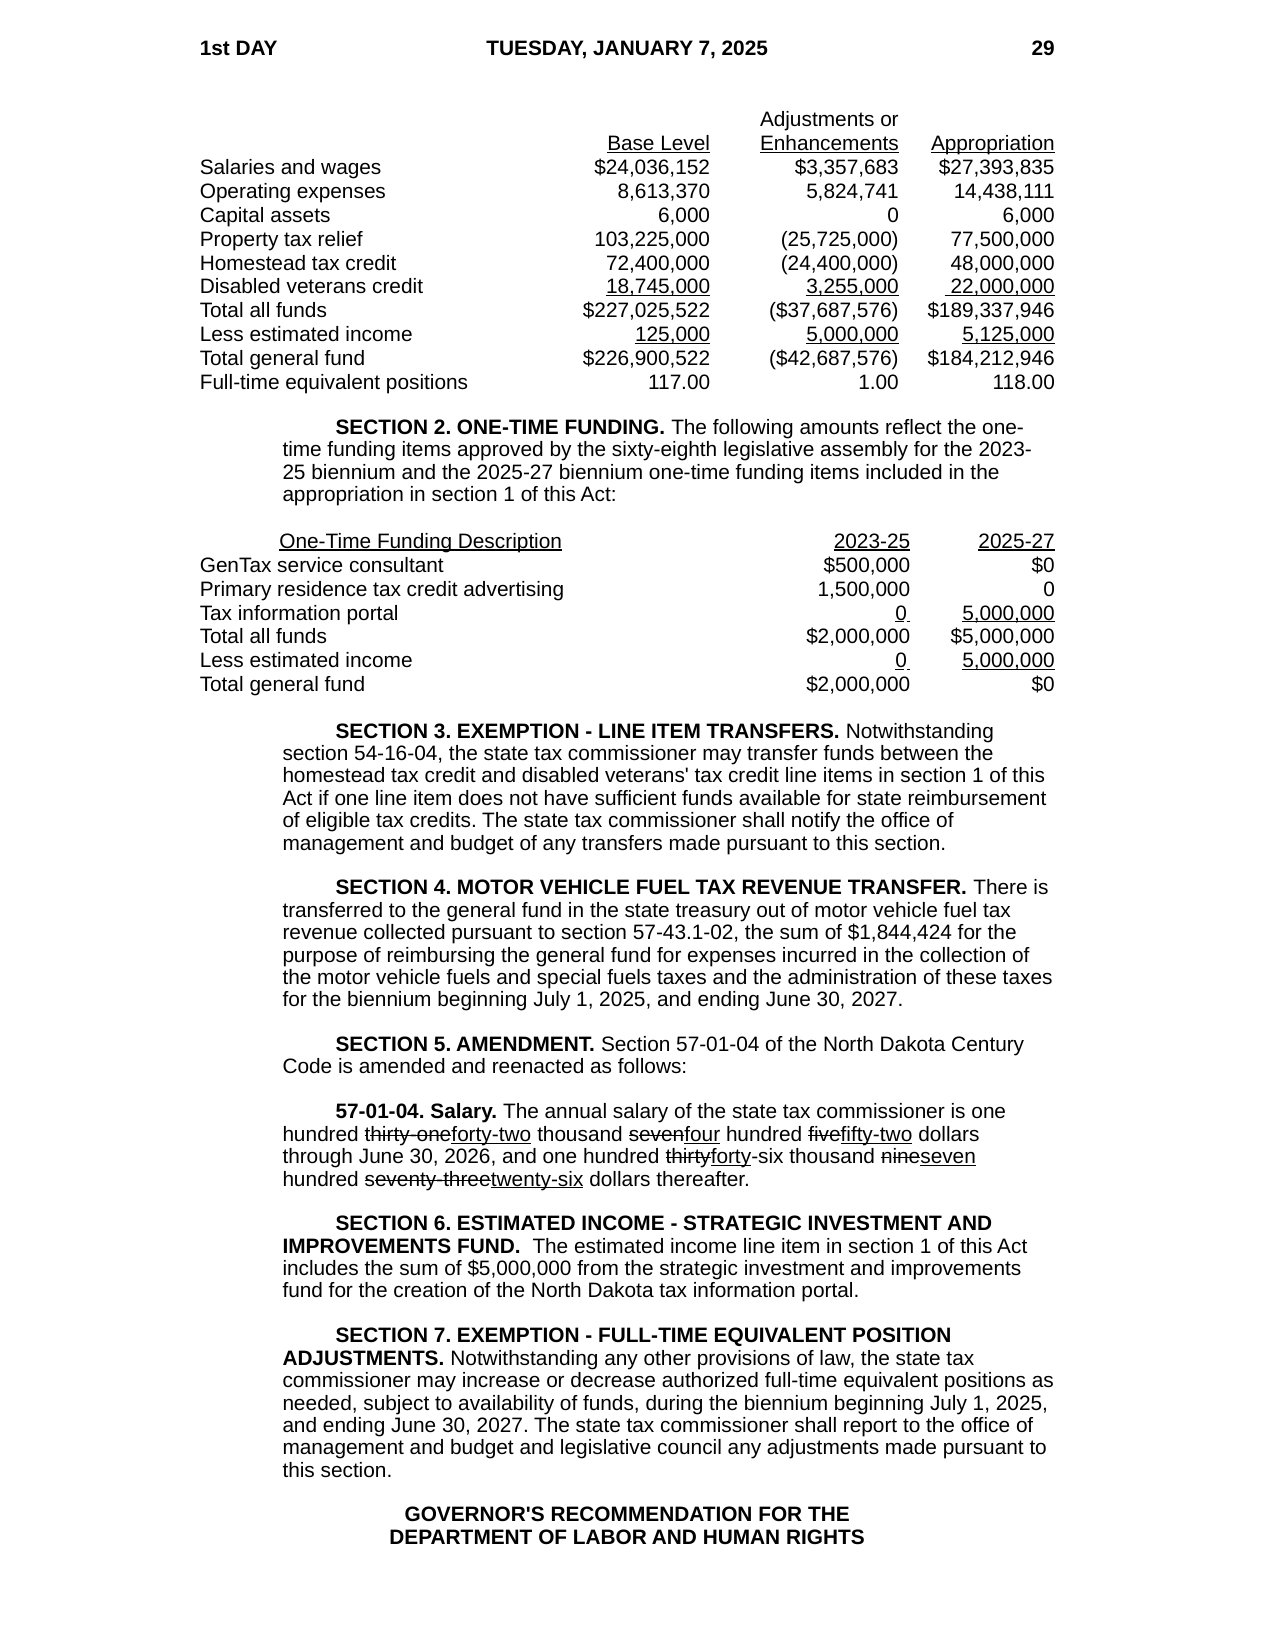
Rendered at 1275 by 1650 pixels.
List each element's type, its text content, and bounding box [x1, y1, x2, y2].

table_cell $2,000,000 [642, 672, 910, 696]
table_cell 8,613,370 [487, 179, 710, 202]
subtitle Page 29 [9, 9, 109, 33]
table_cell 118.00 [899, 370, 1054, 394]
table_cell Disabled veterans credit [200, 274, 487, 298]
table_cell $227,025,522 [487, 298, 710, 322]
table_cell Primary residence tax credit advertising [200, 576, 642, 600]
table_cell $0 [910, 553, 1054, 576]
table_cell Homestead tax credit [200, 250, 487, 274]
table_cell ($37,687,576) [710, 298, 898, 322]
table_cell $2,000,000 [642, 624, 910, 648]
text SECTION 2. ONE-TIME FUNDING. The following amounts reflect the one-time funding items approved by the sixty-eighth legislative assembly for the 2023-25 biennium and the 2025-27 biennium one-time funding items included in the appropriation in section 1 of this Act: [282, 416, 1054, 506]
table_cell 117.00 [487, 370, 710, 394]
table_header Adjustments or Enhancements [710, 106, 898, 154]
table_cell Property tax relief [200, 226, 487, 250]
table_cell Full-time equivalent positions [200, 370, 487, 394]
table_cell $24,036,152 [487, 155, 710, 178]
title [0, 0, 118, 42]
table_cell 14,438,111 [899, 179, 1054, 202]
table_cell 125,000 [487, 322, 710, 346]
table_cell $189,337,946 [899, 298, 1054, 322]
table_cell Less estimated income [200, 648, 642, 672]
table_header Base Level [487, 106, 710, 154]
text SECTION 5. AMENDMENT. Section 57-01-04 of the North Dakota Century Code is amended and reenacted as follows: [282, 1034, 1054, 1078]
table_cell 103,225,000 [487, 226, 710, 250]
table_cell 0 [710, 203, 898, 226]
table_cell $27,393,835 [899, 155, 1054, 178]
table_cell 3,255,000 [710, 274, 898, 298]
table_cell 0 [642, 600, 910, 624]
table_header One-Time Funding Description [200, 529, 642, 552]
text SECTION 6. ESTIMATED INCOME - STRATEGIC INVESTMENT AND IMPROVEMENTS FUND. The estimated income line item in section 1 of this Act includes the sum of $5,000,000 from the strategic investment and improvements fund for the creation of the North Dakota tax information portal. [282, 1213, 1054, 1302]
table_cell Tax information portal [200, 600, 642, 624]
text 57-01-04. Salary. The annual salary of the state tax commissioner is one hundred thirty-oneforty-two thousand sevenfour hundred fivefifty-two dollars through June 30, 2026, and one hundred thirtyforty-six thousand nineseven hundred seventy-threetwenty-six dollars thereafter. [282, 1101, 1054, 1190]
table_cell Total general fund [200, 346, 487, 370]
table_cell $3,357,683 [710, 155, 898, 178]
title DEPARTMENT OF LABOR AND HUMAN RIGHTS [199, 1526, 1054, 1549]
table_cell 6,000 [487, 203, 710, 226]
text SECTION 7. EXEMPTION - FULL-TIME EQUIVALENT POSITION ADJUSTMENTS. Notwithstanding any other provisions of law, the state tax commissioner may increase or decrease authorized full-time equivalent positions as needed, subject to availability of funds, during the biennium beginning July 1, 2025, and ending June 30, 2027. The state tax commissioner shall report to the office of management and budget and legislative council any adjustments made pursuant to this section. [282, 1325, 1054, 1482]
table_cell $500,000 [642, 553, 910, 576]
table_header Appropriation [899, 106, 1054, 154]
table_cell Capital assets [200, 203, 487, 226]
table_cell (24,400,000) [710, 250, 898, 274]
table_cell 0 [642, 648, 910, 672]
table_cell Total general fund [200, 672, 642, 696]
table_cell $184,212,946 [899, 346, 1054, 370]
table_cell GenTax service consultant [200, 553, 642, 576]
text SECTION 4. MOTOR VEHICLE FUEL TAX REVENUE TRANSFER. There is transferred to the general fund in the state treasury out of motor vehicle fuel tax revenue collected pursuant to section 57-43.1-02, the sum of $1,844,424 for the purpose of reimbursing the general fund for expenses incurred in the collection of the motor vehicle fuels and special fuels taxes and the administration of these taxes for the biennium beginning July 1, 2025, and ending June 30, 2027. [282, 877, 1054, 1011]
table_cell Salaries and wages [200, 155, 487, 178]
table_cell 5,000,000 [910, 600, 1054, 624]
table_cell 22,000,000 [899, 274, 1054, 298]
table_cell Operating expenses [200, 179, 487, 202]
table_cell (25,725,000) [710, 226, 898, 250]
table_cell 5,000,000 [910, 648, 1054, 672]
table_cell Less estimated income [200, 322, 487, 346]
table_cell 5,000,000 [710, 322, 898, 346]
table_cell $5,000,000 [910, 624, 1054, 648]
table_cell 48,000,000 [899, 250, 1054, 274]
text SECTION 3. EXEMPTION - LINE ITEM TRANSFERS. Notwithstanding section 54-16-04, the state tax commissioner may transfer funds between the homestead tax credit and disabled veterans' tax credit line items in section 1 of this Act if one line item does not have sufficient funds available for state reimbursement of eligible tax credits. The state tax commissioner shall notify the office of management and budget of any transfers made pursuant to this section. [282, 720, 1054, 854]
table_cell 6,000 [899, 203, 1054, 226]
table_cell 0 [910, 576, 1054, 600]
table_cell 18,745,000 [487, 274, 710, 298]
table_header 2023-25 [642, 529, 910, 552]
table_cell 5,125,000 [899, 322, 1054, 346]
table_cell 1,500,000 [642, 576, 910, 600]
title GOVERNOR'S RECOMMENDATION FOR THE [199, 1504, 1054, 1526]
table_cell 72,400,000 [487, 250, 710, 274]
table_cell ($42,687,576) [710, 346, 898, 370]
table_cell Total all funds [200, 624, 642, 648]
table_header 2025-27 [910, 529, 1054, 552]
table_cell Total all funds [200, 298, 487, 322]
table_cell 77,500,000 [899, 226, 1054, 250]
table_header [200, 106, 487, 154]
table_cell $226,900,522 [487, 346, 710, 370]
table_cell 1.00 [710, 370, 898, 394]
table_cell 5,824,741 [710, 179, 898, 202]
table_cell $0 [910, 672, 1054, 696]
